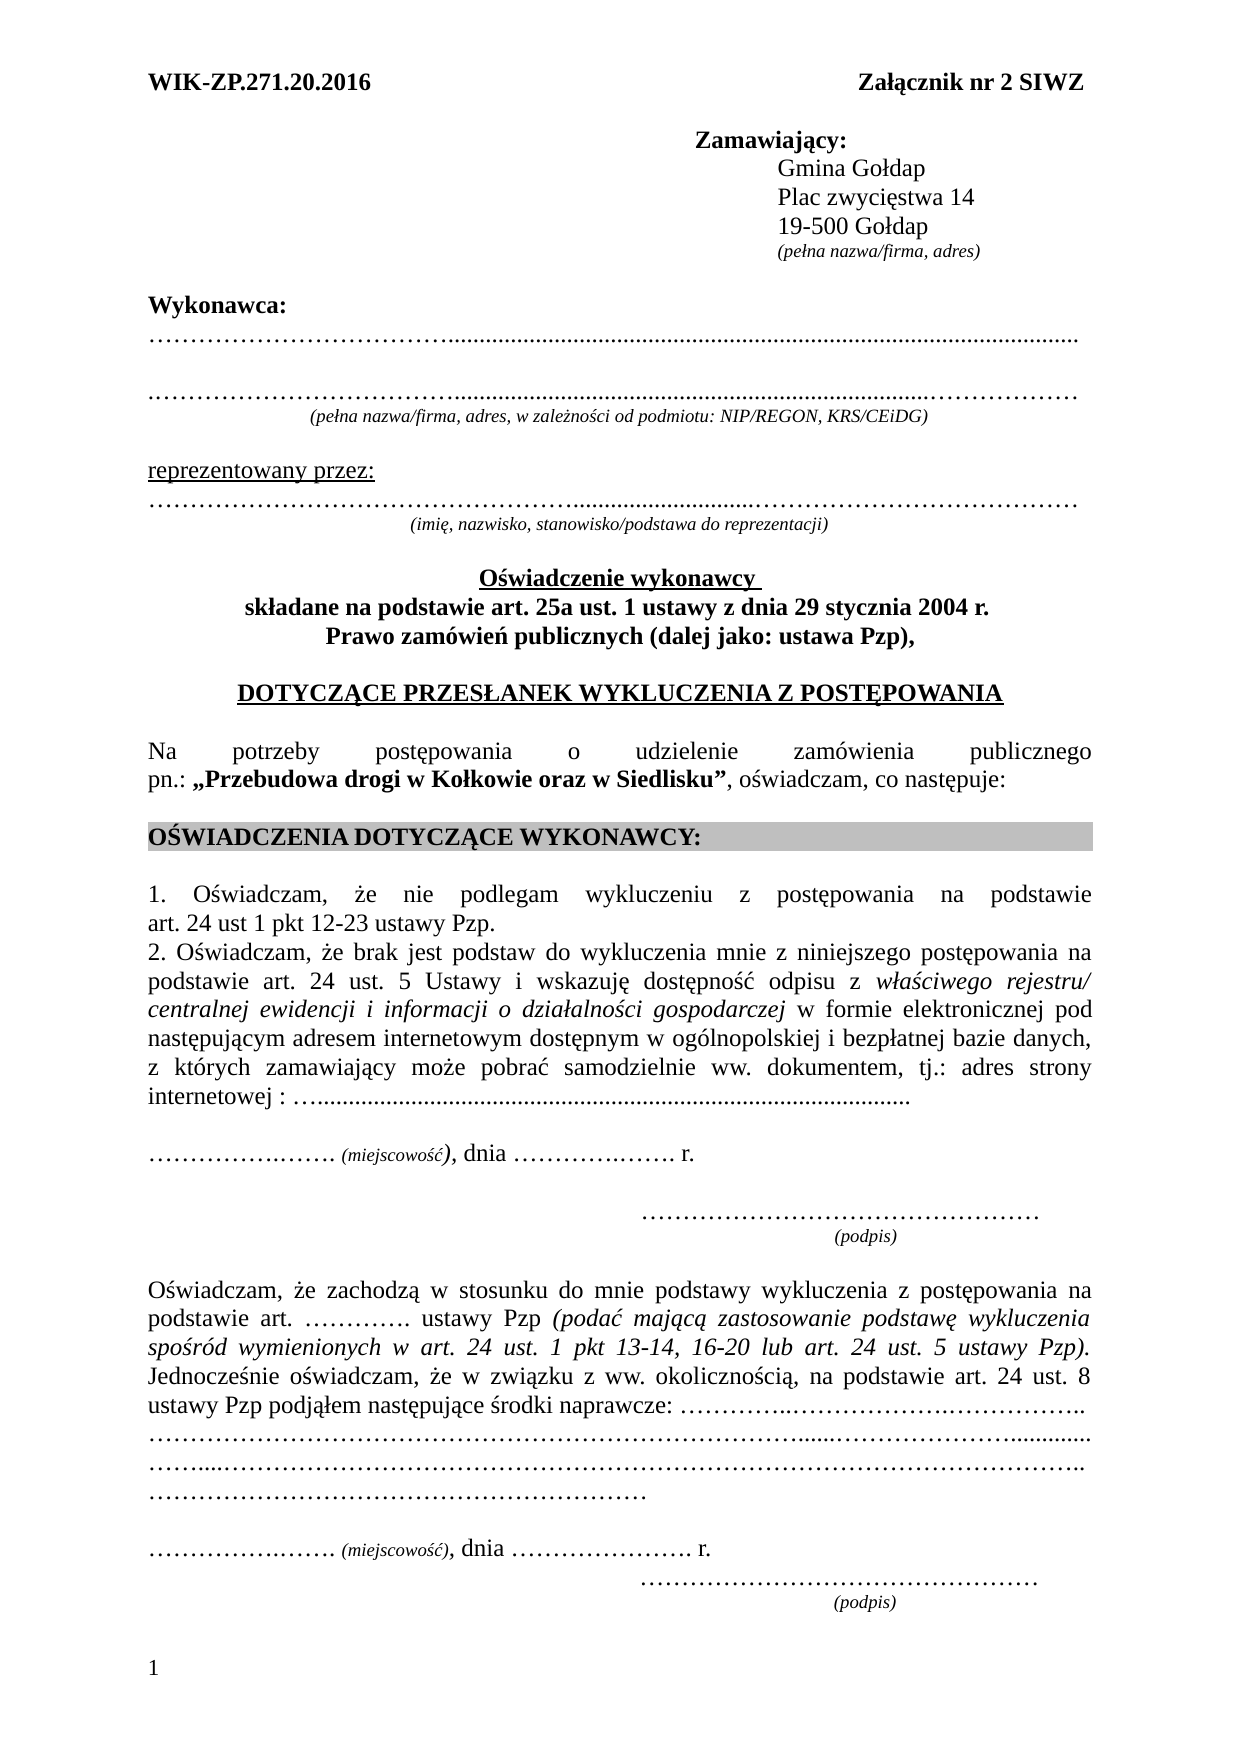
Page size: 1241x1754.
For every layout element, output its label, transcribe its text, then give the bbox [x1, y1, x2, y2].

text WIK-ZP.271.20.2016 Załącznik nr 2 SIWZ [148, 67, 1093, 96]
list 1. Oświadczam, że nie podlegam wykluczeniu z postępowania na podstawie art. 24 ust 1 pkt 12-23 ustawy Pzp. [148, 879, 1093, 937]
text Oświadczenie wykonawcy [148, 563, 1093, 592]
text Prawo zamówień publicznych (dalej jako: ustawa Pzp), [148, 621, 1093, 649]
text ………………………………………… [148, 1562, 1093, 1591]
text …………….……. (miejscowość), dnia …………………. r. [148, 1533, 1093, 1562]
text (podpis) [148, 1224, 1093, 1246]
text Wykonawca: [148, 290, 1093, 319]
text (pełna nazwa/firma, adres) [777, 240, 1093, 261]
text Plac zwycięstwa 14 [777, 182, 1093, 211]
text .………………………………............................................................................……………… [148, 376, 1093, 405]
text DOTYCZĄCE PRZESŁANEK WYKLUCZENIA Z POSTĘPOWANIA [148, 678, 1093, 707]
text składane na podstawie art. 25a ust. 1 ustawy z dnia 29 stycznia 2004 r. [148, 592, 1093, 621]
text ………………………………………… [148, 1196, 1093, 1224]
text Gmina Gołdap [777, 153, 1093, 182]
text Na potrzeby postępowania o udzielenie zamówienia publicznego pn.: „Przebudowa drogi w Kołkowie oraz w Siedlisku”, oświadczam, co następuje: [148, 736, 1093, 793]
text …………….……. (miejscowość), dnia ………….……. r. [148, 1138, 1093, 1167]
text …………………………………………….............................………………………………… [148, 484, 1093, 513]
text 2. Oświadczam, że brak jest podstaw do wykluczenia mnie z niniejszego postępowania na podstawie art. 24 ust. 5 Ustawy i wskazuję dostępność odpisu z właściwego rejestru/ centralnej ewidencji i informacji o działalności gospodarczej w formie elektronicznej pod następującym adresem internetowym dostępnym w ogólnopolskiej i bezpłatnej bazie danych, z których zamawiający może pobrać samodzielnie ww. dokumentem, tj.: adres strony internetowej : …............................................................................................... [148, 937, 1093, 1109]
text 19-500 Gołdap [777, 211, 1093, 240]
text (podpis) [148, 1591, 1093, 1613]
text reprezentowany przez: [148, 455, 1093, 484]
text (pełna nazwa/firma, adres, w zależności od podmiotu: NIP/REGON, KRS/CEiDG) [148, 405, 1093, 427]
text ……………………………………………………………………......………………….............……....…………………………………………………………………………………………..…………………………………………………… [148, 1418, 1093, 1505]
text OŚWIADCZENIA DOTYCZĄCE WYKONAWCY: [148, 822, 1093, 851]
text Zamawiający: [694, 125, 1093, 153]
text (imię, nazwisko, stanowisko/podstawa do reprezentacji) [148, 513, 1093, 534]
text ………………………………..................................................................................................... [148, 319, 1093, 348]
text Oświadczam, że zachodzą w stosunku do mnie podstawy wykluczenia z postępowania na podstawie art. …………. ustawy Pzp (podać mającą zastosowanie podstawę wykluczenia spośród wymienionych w art. 24 ust. 1 pkt 13-14, 16-20 lub art. 24 ust. 5 ustawy Pzp). Jednocześnie oświadczam, że w związku z ww. okolicznością, na podstawie art. 24 ust. 8 ustawy Pzp podjąłem następujące środki naprawcze: …………..……………….…………….. [148, 1275, 1093, 1418]
